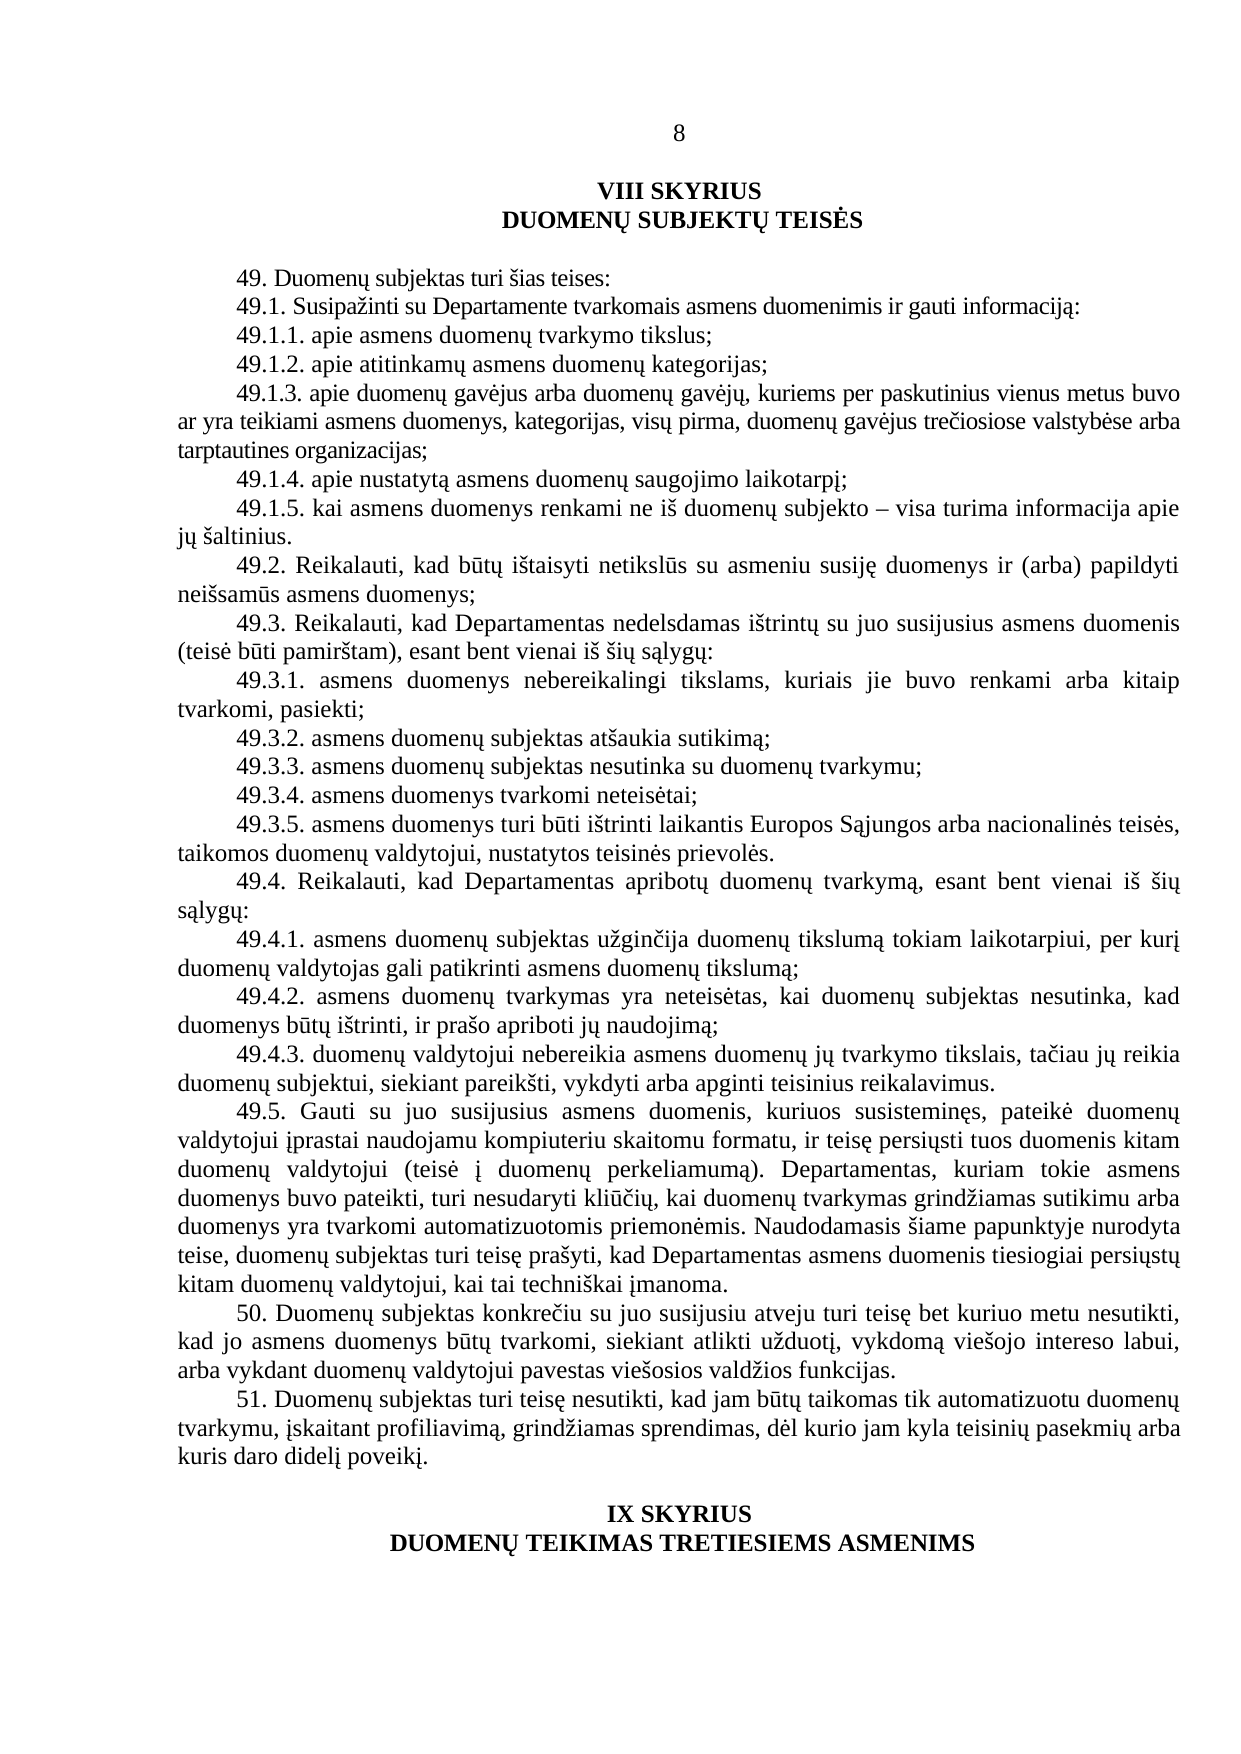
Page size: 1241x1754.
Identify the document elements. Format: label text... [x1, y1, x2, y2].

text 49.3. Reikalauti, kad Departamentas nedelsdamas ištrintų su juo susijusius asmens duomenis (teisė būti pamirštam), esant bent vienai iš šių sąlygų: [177, 608, 1181, 665]
text 49.1.1. apie asmens duomenų tvarkymo tikslus; [177, 320, 1181, 349]
text 49.4.2. asmens duomenų tvarkymas yra neteisėtas, kai duomenų subjektas nesutinka, kad duomenys būtų ištrinti, ir prašo apriboti jų naudojimą; [177, 981, 1181, 1039]
text 51. Duomenų subjektas turi teisę nesutikti, kad jam būtų taikomas tik automatizuotu duomenų tvarkymu, įskaitant profiliavimą, grindžiamas sprendimas, dėl kurio jam kyla teisinių pasekmių arba kuris daro didelį poveikį. [177, 1384, 1181, 1470]
text 49.1.5. kai asmens duomenys renkami ne iš duomenų subjekto – visa turima informacija apie jų šaltinius. [177, 493, 1181, 550]
text 49.4.3. duomenų valdytojui nebereikia asmens duomenų jų tvarkymo tikslais, tačiau jų reikia duomenų subjektui, siekiant pareikšti, vykdyti arba apginti teisinius reikalavimus. [177, 1039, 1181, 1096]
text 49.1. Susipažinti su Departamente tvarkomais asmens duomenimis ir gauti informaciją: [177, 291, 1181, 320]
text 49.3.2. asmens duomenų subjektas atšaukia sutikimą; [177, 723, 1181, 751]
text 49.4. Reikalauti, kad Departamentas apribotų duomenų tvarkymą, esant bent vienai iš šių sąlygų: [177, 866, 1181, 924]
text 49.1.2. apie atitinkamų asmens duomenų kategorijas; [177, 349, 1181, 378]
text 49.3.4. asmens duomenys tvarkomi neteisėtai; [177, 780, 1181, 809]
text 49.3.5. asmens duomenys turi būti ištrinti laikantis Europos Sąjungos arba nacionalinės teisės, taikomos duomenų valdytojui, nustatytos teisinės prievolės. [177, 809, 1181, 866]
text DUOMENŲ SUBJEKTŲ TEISĖS [177, 205, 1181, 234]
text 49.3.1. asmens duomenys nebereikalingi tikslams, kuriais jie buvo renkami arba kitaip tvarkomi, pasiekti; [177, 665, 1181, 723]
text 50. Duomenų subjektas konkrečiu su juo susijusiu atveju turi teisę bet kuriuo metu nesutikti, kad jo asmens duomenys būtų tvarkomi, siekiant atlikti užduotį, vykdomą viešojo intereso labui, arba vykdant duomenų valdytojui pavestas viešosios valdžios funkcijas. [177, 1298, 1181, 1384]
text 49.1.3. apie duomenų gavėjus arba duomenų gavėjų, kuriems per paskutinius vienus metus buvo ar yra teikiami asmens duomenys, kategorijas, visų pirma, duomenų gavėjus trečiosiose valstybėse arba tarptautines organizacijas; [177, 378, 1181, 464]
text 49.2. Reikalauti, kad būtų ištaisyti netikslūs su asmeniu susiję duomenys ir (arba) papildyti neišsamūs asmens duomenys; [177, 550, 1181, 608]
text VIII SKYRIUS [177, 176, 1181, 205]
text 49.1.4. apie nustatytą asmens duomenų saugojimo laikotarpį; [177, 464, 1181, 493]
text IX SKYRIUS [177, 1499, 1181, 1528]
text 49. Duomenų subjektas turi šias teises: [177, 263, 1181, 291]
text 49.4.1. asmens duomenų subjektas užginčija duomenų tikslumą tokiam laikotarpiui, per kurį duomenų valdytojas gali patikrinti asmens duomenų tikslumą; [177, 924, 1181, 981]
text DUOMENŲ TEIKIMAS TRETIESIEMS ASMENIMS [177, 1528, 1181, 1556]
text 49.5. Gauti su juo susijusius asmens duomenis, kuriuos susisteminęs, pateikė duomenų valdytojui įprastai naudojamu kompiuteriu skaitomu formatu, ir teisę persiųsti tuos duomenis kitam duomenų valdytojui (teisė į duomenų perkeliamumą). Departamentas, kuriam tokie asmens duomenys buvo pateikti, turi nesudaryti kliūčių, kai duomenų tvarkymas grindžiamas sutikimu arba duomenys yra tvarkomi automatizuotomis priemonėmis. Naudodamasis šiame papunktyje nurodyta teise, duomenų subjektas turi teisę prašyti, kad Departamentas asmens duomenis tiesiogiai persiųstų kitam duomenų valdytojui, kai tai techniškai įmanoma. [177, 1096, 1181, 1298]
text 49.3.3. asmens duomenų subjektas nesutinka su duomenų tvarkymu; [177, 751, 1181, 780]
